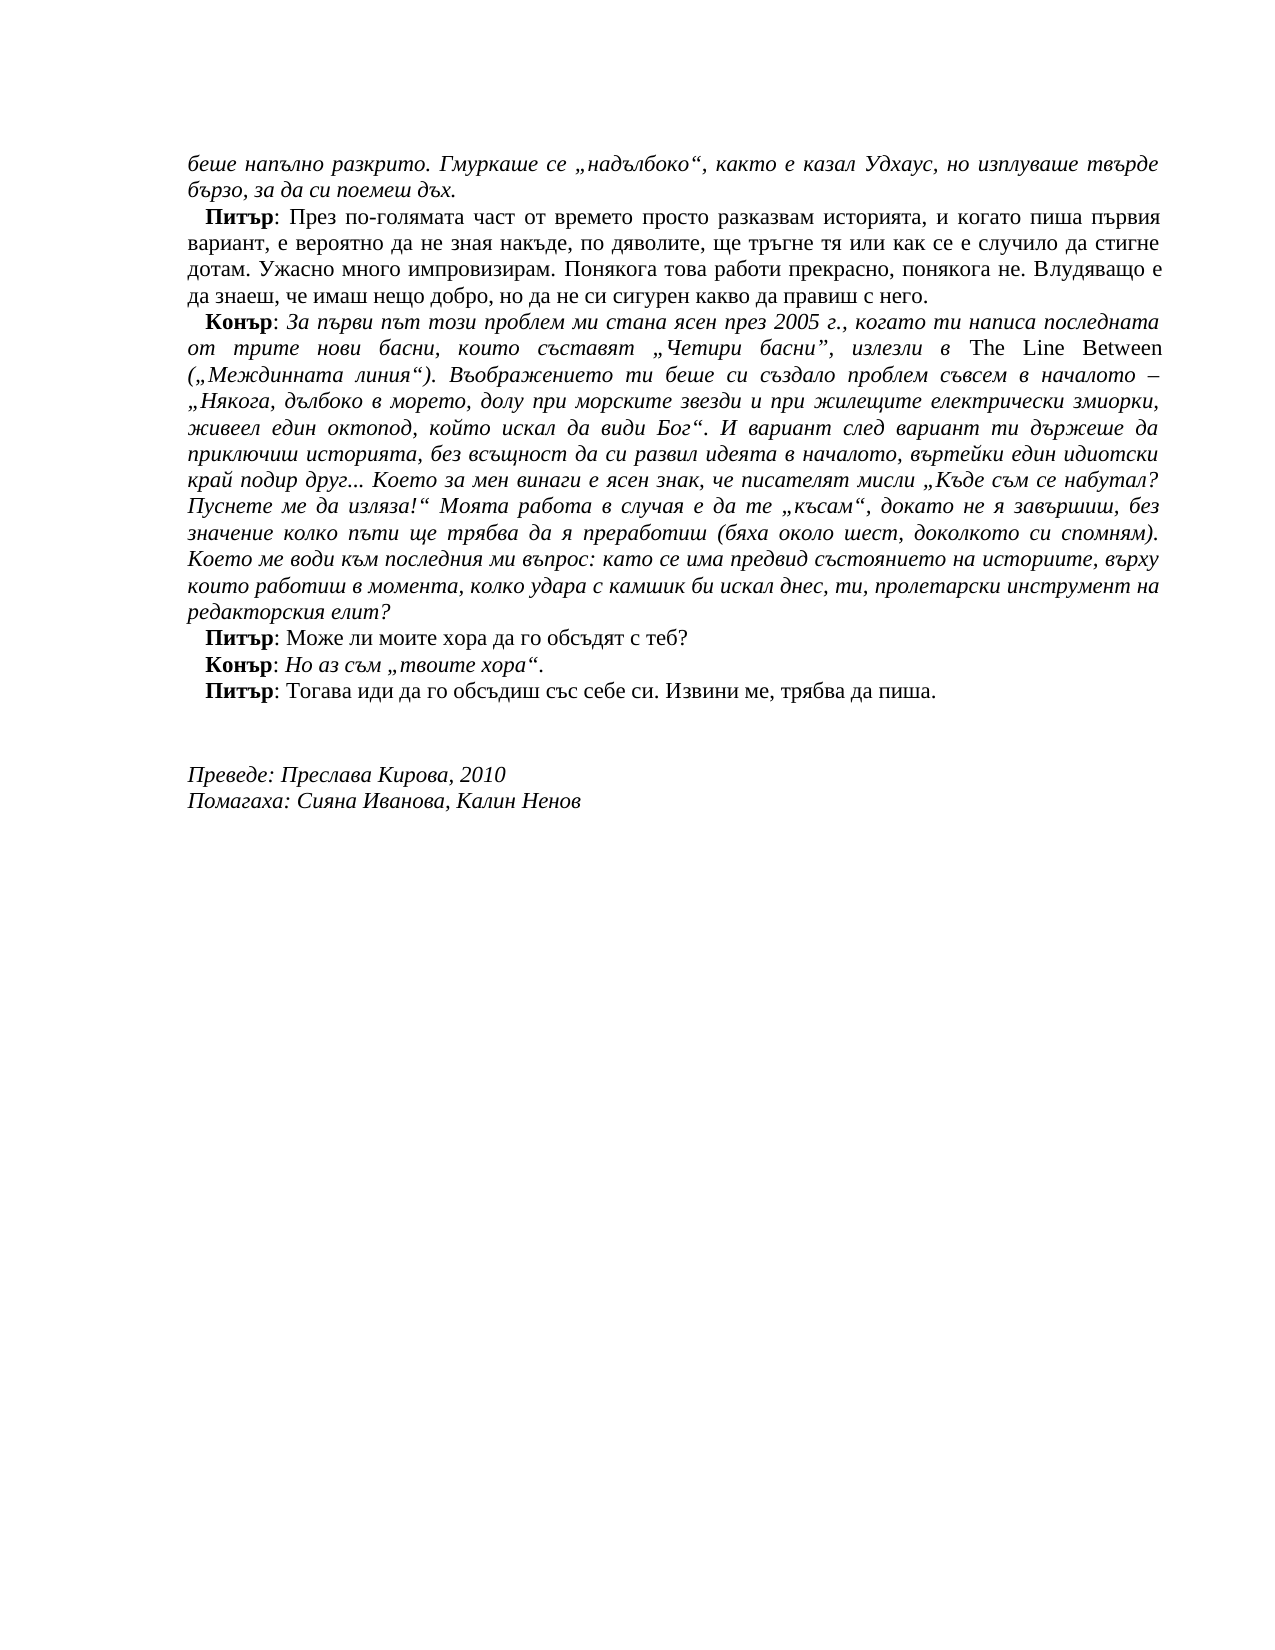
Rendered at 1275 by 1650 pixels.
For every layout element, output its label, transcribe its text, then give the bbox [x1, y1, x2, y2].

text Питър: Може ли моите хора да го обсъдят с теб? [187, 624, 1162, 651]
text Конър: За първи път този проблем ми стана ясен през 2005 г., когато ти написа последната от трите нови басни, които съставят „Четири басни”, излезли в The Line Between („Междинната линия“). Въображението ти беше си създало проблем съвсем в началото – „Някога, дълбоко в морето, долу при морските звезди и при жилещите електрически змиорки, живеел един октопод, който искал да види Бог“. И вариант след вариант ти държеше да приключиш историята, без всъщност да си развил идеята в началото, въртейки един идиотски край подир друг... Което за мен винаги е ясен знак, че писателят мисли „Къде съм се набутал? Пуснете ме да изляза!“ Моята работа в случая е да те „късам“, докато не я завършиш, без значение колко пъти ще трябва да я преработиш (бяха около шест, доколкото си спомням). Което ме води към последния ми въпрос: като се има предвид състоянието на историите, върху които работиш в момента, колко удара с камшик би искал днес, ти, пролетарски инструмент на редакторския елит? [187, 308, 1162, 624]
text Конър: Но аз съм „твоите хора“. [187, 651, 1162, 677]
text Питър: През по-голямата част от времето просто разказвам историята, и когато пиша първия вариант, е вероятно да не зная накъде, по дяволите, ще тръгне тя или как се е случило да стигне дотам. Ужасно много импровизирам. Понякога това работи прекрасно, понякога не. Влудяващо е да знаеш, че имаш нещо добро, но да не си сигурен какво да правиш с него. [187, 203, 1162, 308]
text беше напълно разкрито. Гмуркаше се „надълбоко“, както е казал Удхаус, но изплуваше твърде бързо, за да си поемеш дъх. [187, 150, 1162, 203]
text Преведе: Преслава Кирова, 2010 [187, 761, 1162, 787]
text Питър: Тогава иди да го обсъдиш със себе си. Извини ме, трябва да пиша. [187, 677, 1162, 703]
text Помагаха: Сияна Иванова, Калин Ненов [187, 787, 1162, 814]
